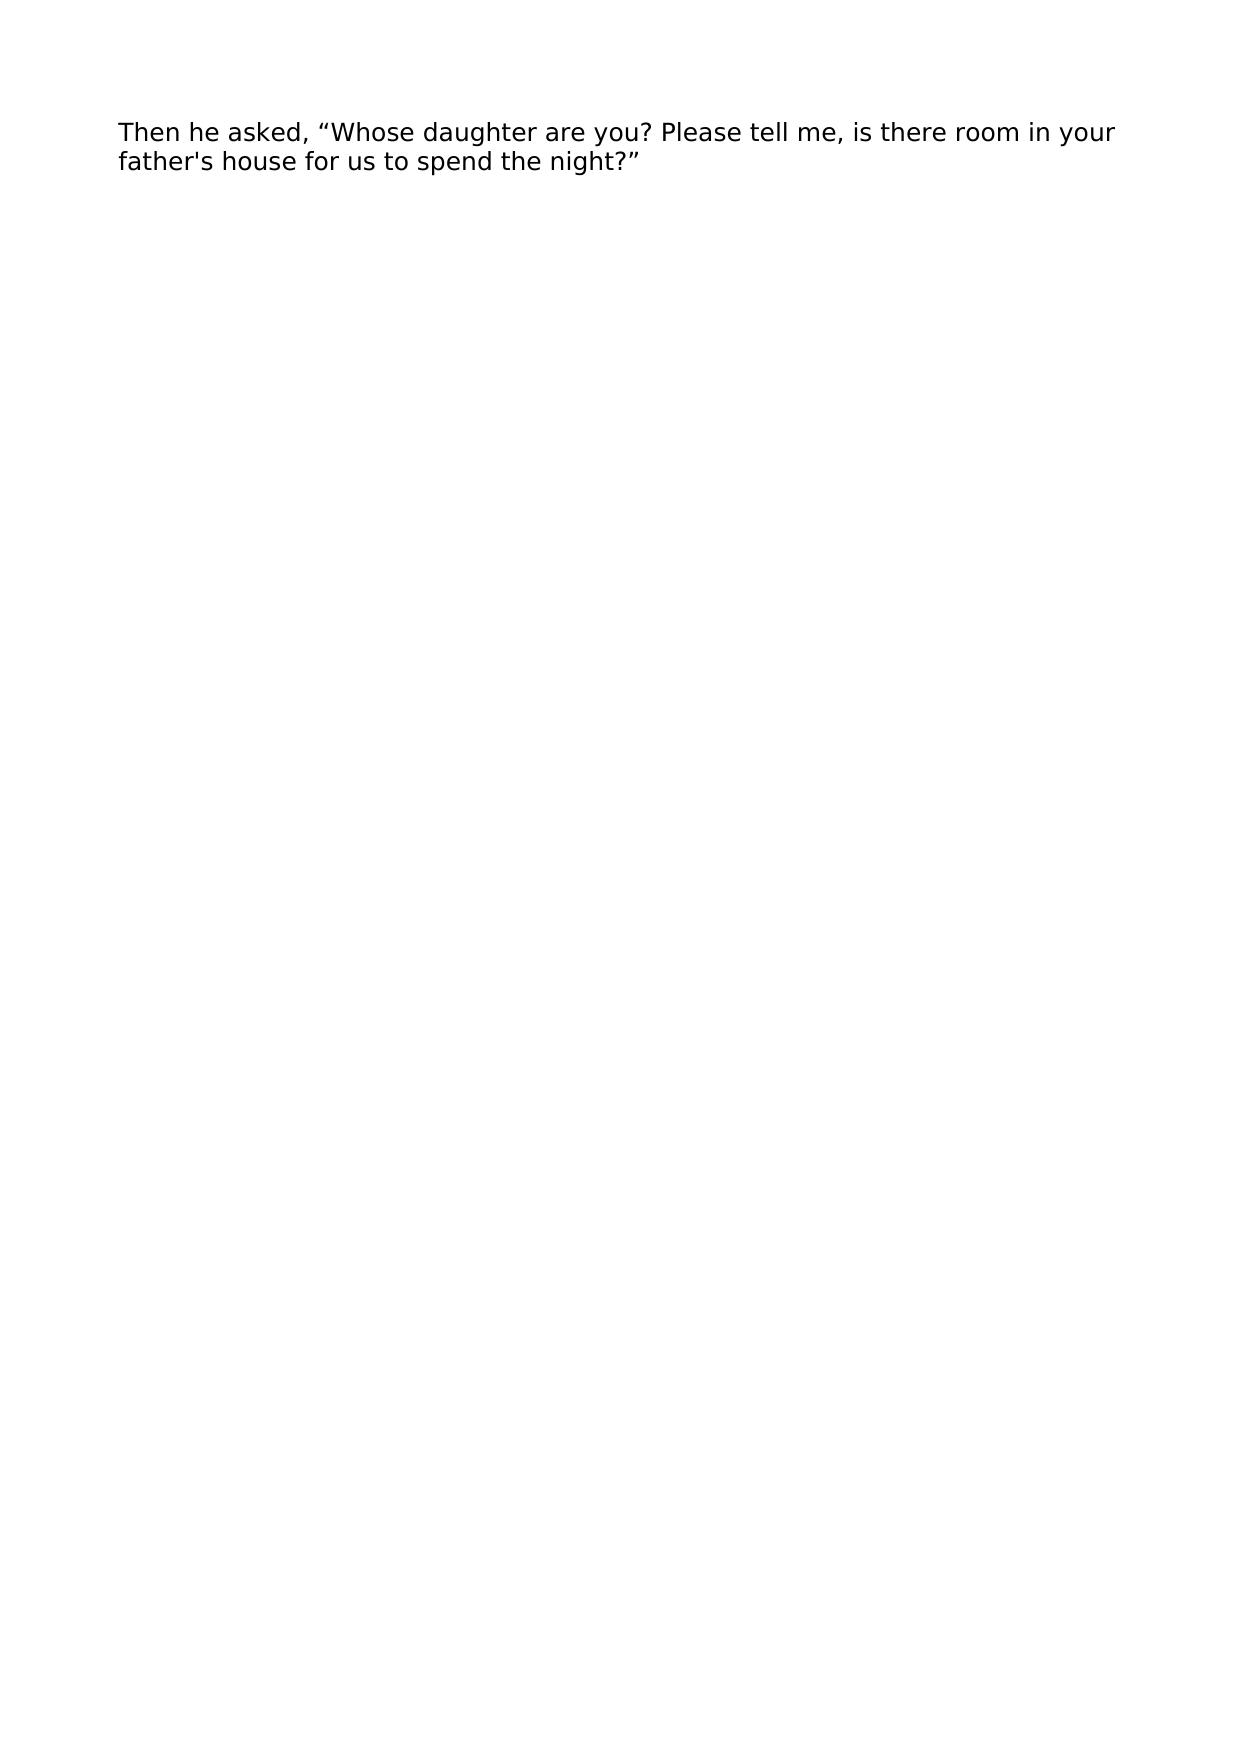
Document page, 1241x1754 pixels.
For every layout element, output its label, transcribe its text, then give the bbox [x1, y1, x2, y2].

text Then he asked, “Whose daughter are you? Please tell me, is there room in your father's house for us to spend the night?” [118, 118, 1122, 176]
